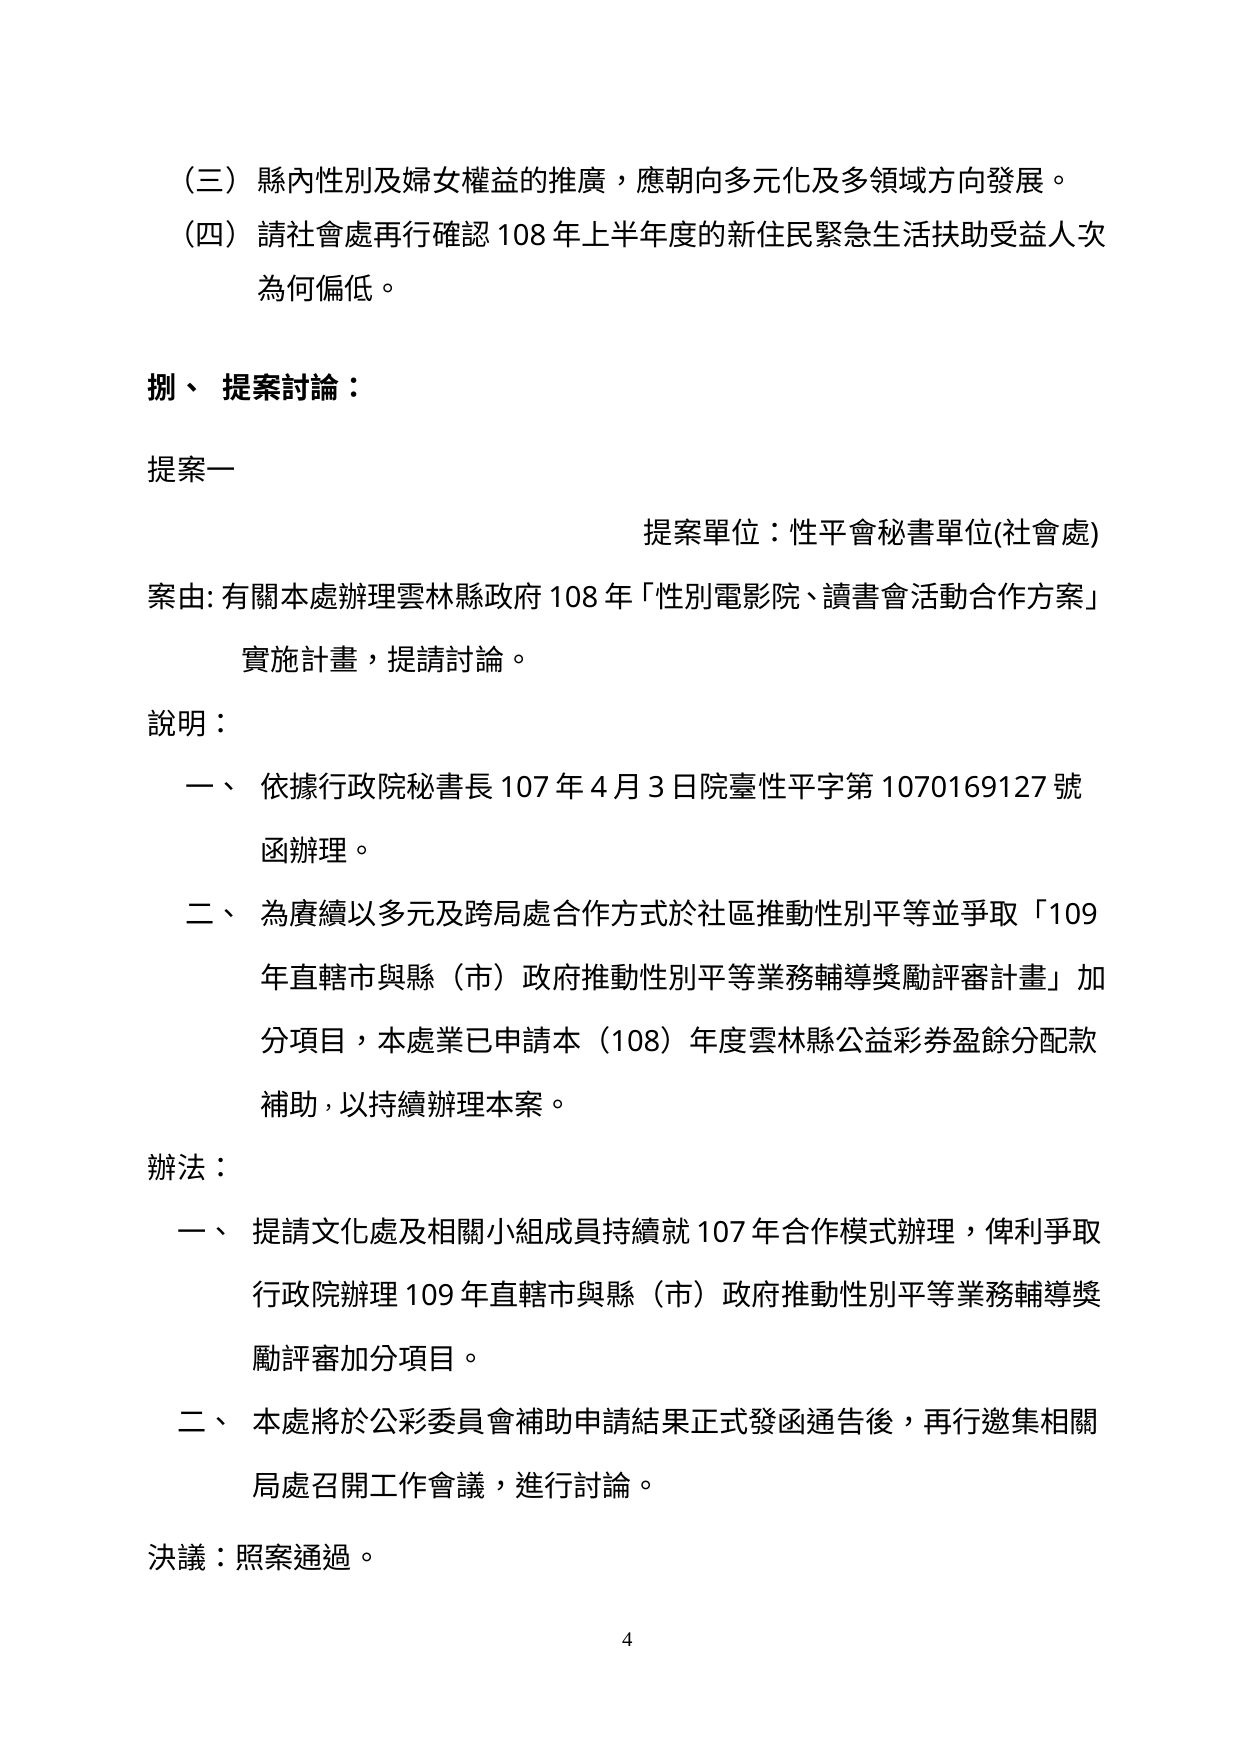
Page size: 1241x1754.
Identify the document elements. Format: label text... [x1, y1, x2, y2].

text 提案單位：性平會秘書單位(社會處) [148, 510, 1106, 552]
list 提案討論： [148, 364, 1106, 407]
list 提請文化處及相關小組成員持續就107年合作模式辦理，俾利爭取行政院辦理109年直轄市與縣（市）政府推動性別平等業務輔導獎勵評審加分項目。 [177, 1208, 1106, 1377]
text 決議：照案通過。 [148, 1526, 1106, 1580]
list 縣內性別及婦女權益的推廣，應朝向多元化及多領域方向發展。 [166, 148, 1106, 202]
list 依據行政院秘書長107年4月3日院臺性平字第1070169127號函辦理。 [185, 764, 1106, 869]
list 請社會處再行確認108年上半年度的新住民緊急生活扶助受益人次為何偏低。 [166, 202, 1106, 310]
list 為賡續以多元及跨局處合作方式於社區推動性別平等並爭取「109年直轄市與縣（市）政府推動性別平等業務輔導獎勵評審計畫」加分項目，本處業已申請本（108）年度雲林縣公益彩券盈餘分配款補助，以持續辦理本案。 [185, 891, 1106, 1123]
list 本處將於公彩委員會補助申請結果正式發函通告後，再行邀集相關局處召開工作會議，進行討論。 [177, 1399, 1106, 1504]
text 提案一 [148, 446, 1106, 489]
text 辦法： [148, 1145, 1106, 1187]
text 說明： [148, 700, 1106, 743]
text 案由: 有關本處辦理雲林縣政府108年「性別電影院、讀書會活動合作方案」實施計畫，提請討論。 [148, 573, 1106, 679]
